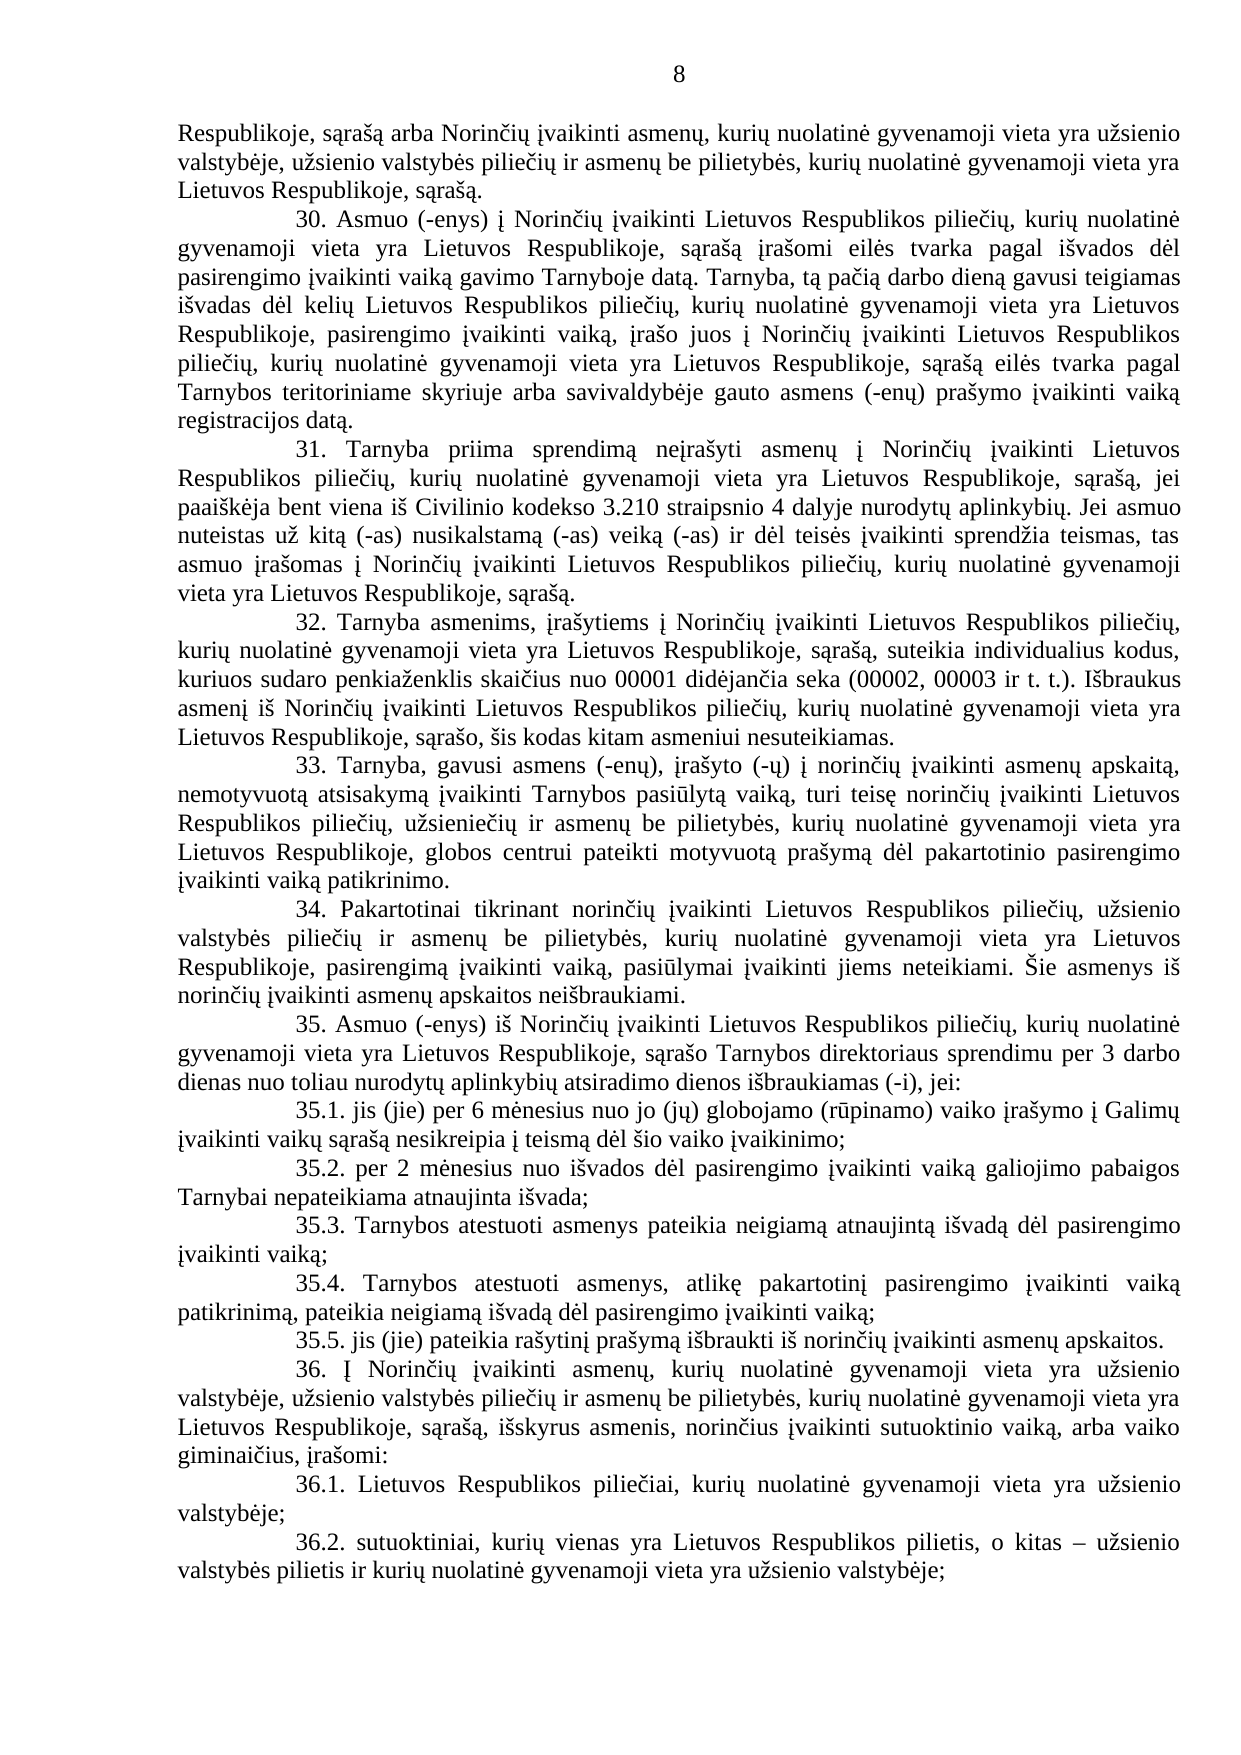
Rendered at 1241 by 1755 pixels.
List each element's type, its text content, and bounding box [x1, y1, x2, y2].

text 34. Pakartotinai tikrinant norinčių įvaikinti Lietuvos Respublikos piliečių, užsienio valstybės piliečių ir asmenų be pilietybės, kurių nuolatinė gyvenamoji vieta yra Lietuvos Respublikoje, pasirengimą įvaikinti vaiką, pasiūlymai įvaikinti jiems neteikiami. Šie asmenys iš norinčių įvaikinti asmenų apskaitos neišbraukiami. [177, 894, 1181, 1009]
text 36. Į Norinčių įvaikinti asmenų, kurių nuolatinė gyvenamoji vieta yra užsienio valstybėje, užsienio valstybės piliečių ir asmenų be pilietybės, kurių nuolatinė gyvenamoji vieta yra Lietuvos Respublikoje, sąrašą, išskyrus asmenis, norinčius įvaikinti sutuoktinio vaiką, arba vaiko giminaičius, įrašomi: [177, 1354, 1181, 1469]
text 32. Tarnyba asmenims, įrašytiems į Norinčių įvaikinti Lietuvos Respublikos piliečių, kurių nuolatinė gyvenamoji vieta yra Lietuvos Respublikoje, sąrašą, suteikia individualius kodus, kuriuos sudaro penkiaženklis skaičius nuo 00001 didėjančia seka (00002, 00003 ir t. t.). Išbraukus asmenį iš Norinčių įvaikinti Lietuvos Respublikos piliečių, kurių nuolatinė gyvenamoji vieta yra Lietuvos Respublikoje, sąrašo, šis kodas kitam asmeniui nesuteikiamas. [177, 607, 1181, 751]
text 31. Tarnyba priima sprendimą neįrašyti asmenų į Norinčių įvaikinti Lietuvos Respublikos piliečių, kurių nuolatinė gyvenamoji vieta yra Lietuvos Respublikoje, sąrašą, jei paaiškėja bent viena iš Civilinio kodekso 3.210 straipsnio 4 dalyje nurodytų aplinkybių. Jei asmuo nuteistas už kitą (-as) nusikalstamą (-as) veiką (-as) ir dėl teisės įvaikinti sprendžia teismas, tas asmuo įrašomas į Norinčių įvaikinti Lietuvos Respublikos piliečių, kurių nuolatinė gyvenamoji vieta yra Lietuvos Respublikoje, sąrašą. [177, 434, 1181, 607]
text 36.1. Lietuvos Respublikos piliečiai, kurių nuolatinė gyvenamoji vieta yra užsienio valstybėje; [177, 1469, 1181, 1527]
text 35.3. Tarnybos atestuoti asmenys pateikia neigiamą atnaujintą išvadą dėl pasirengimo įvaikinti vaiką; [177, 1211, 1181, 1268]
text 35.5. jis (jie) pateikia rašytinį prašymą išbraukti iš norinčių įvaikinti asmenų apskaitos. [177, 1326, 1181, 1354]
text 30. Asmuo (-enys) į Norinčių įvaikinti Lietuvos Respublikos piliečių, kurių nuolatinė gyvenamoji vieta yra Lietuvos Respublikoje, sąrašą įrašomi eilės tvarka pagal išvados dėl pasirengimo įvaikinti vaiką gavimo Tarnyboje datą. Tarnyba, tą pačią darbo dieną gavusi teigiamas išvadas dėl kelių Lietuvos Respublikos piliečių, kurių nuolatinė gyvenamoji vieta yra Lietuvos Respublikoje, pasirengimo įvaikinti vaiką, įrašo juos į Norinčių įvaikinti Lietuvos Respublikos piliečių, kurių nuolatinė gyvenamoji vieta yra Lietuvos Respublikoje, sąrašą eilės tvarka pagal Tarnybos teritoriniame skyriuje arba savivaldybėje gauto asmens (-enų) prašymo įvaikinti vaiką registracijos datą. [177, 204, 1181, 434]
text 35.2. per 2 mėnesius nuo išvados dėl pasirengimo įvaikinti vaiką galiojimo pabaigos Tarnybai nepateikiama atnaujinta išvada; [177, 1153, 1181, 1211]
text 36.2. sutuoktiniai, kurių vienas yra Lietuvos Respublikos pilietis, o kitas – užsienio valstybės pilietis ir kurių nuolatinė gyvenamoji vieta yra užsienio valstybėje; [177, 1527, 1181, 1584]
text 35. Asmuo (-enys) iš Norinčių įvaikinti Lietuvos Respublikos piliečių, kurių nuolatinė gyvenamoji vieta yra Lietuvos Respublikoje, sąrašo Tarnybos direktoriaus sprendimu per 3 darbo dienas nuo toliau nurodytų aplinkybių atsiradimo dienos išbraukiamas (-i), jei: [177, 1009, 1181, 1096]
text Respublikoje, sąrašą arba Norinčių įvaikinti asmenų, kurių nuolatinė gyvenamoji vieta yra užsienio valstybėje, užsienio valstybės piliečių ir asmenų be pilietybės, kurių nuolatinė gyvenamoji vieta yra Lietuvos Respublikoje, sąrašą. [177, 118, 1181, 204]
text 33. Tarnyba, gavusi asmens (-enų), įrašyto (-ų) į norinčių įvaikinti asmenų apskaitą, nemotyvuotą atsisakymą įvaikinti Tarnybos pasiūlytą vaiką, turi teisę norinčių įvaikinti Lietuvos Respublikos piliečių, užsieniečių ir asmenų be pilietybės, kurių nuolatinė gyvenamoji vieta yra Lietuvos Respublikoje, globos centrui pateikti motyvuotą prašymą dėl pakartotinio pasirengimo įvaikinti vaiką patikrinimo. [177, 751, 1181, 894]
text 35.1. jis (jie) per 6 mėnesius nuo jo (jų) globojamo (rūpinamo) vaiko įrašymo į Galimų įvaikinti vaikų sąrašą nesikreipia į teismą dėl šio vaiko įvaikinimo; [177, 1096, 1181, 1153]
text 35.4. Tarnybos atestuoti asmenys, atlikę pakartotinį pasirengimo įvaikinti vaiką patikrinimą, pateikia neigiamą išvadą dėl pasirengimo įvaikinti vaiką; [177, 1268, 1181, 1326]
